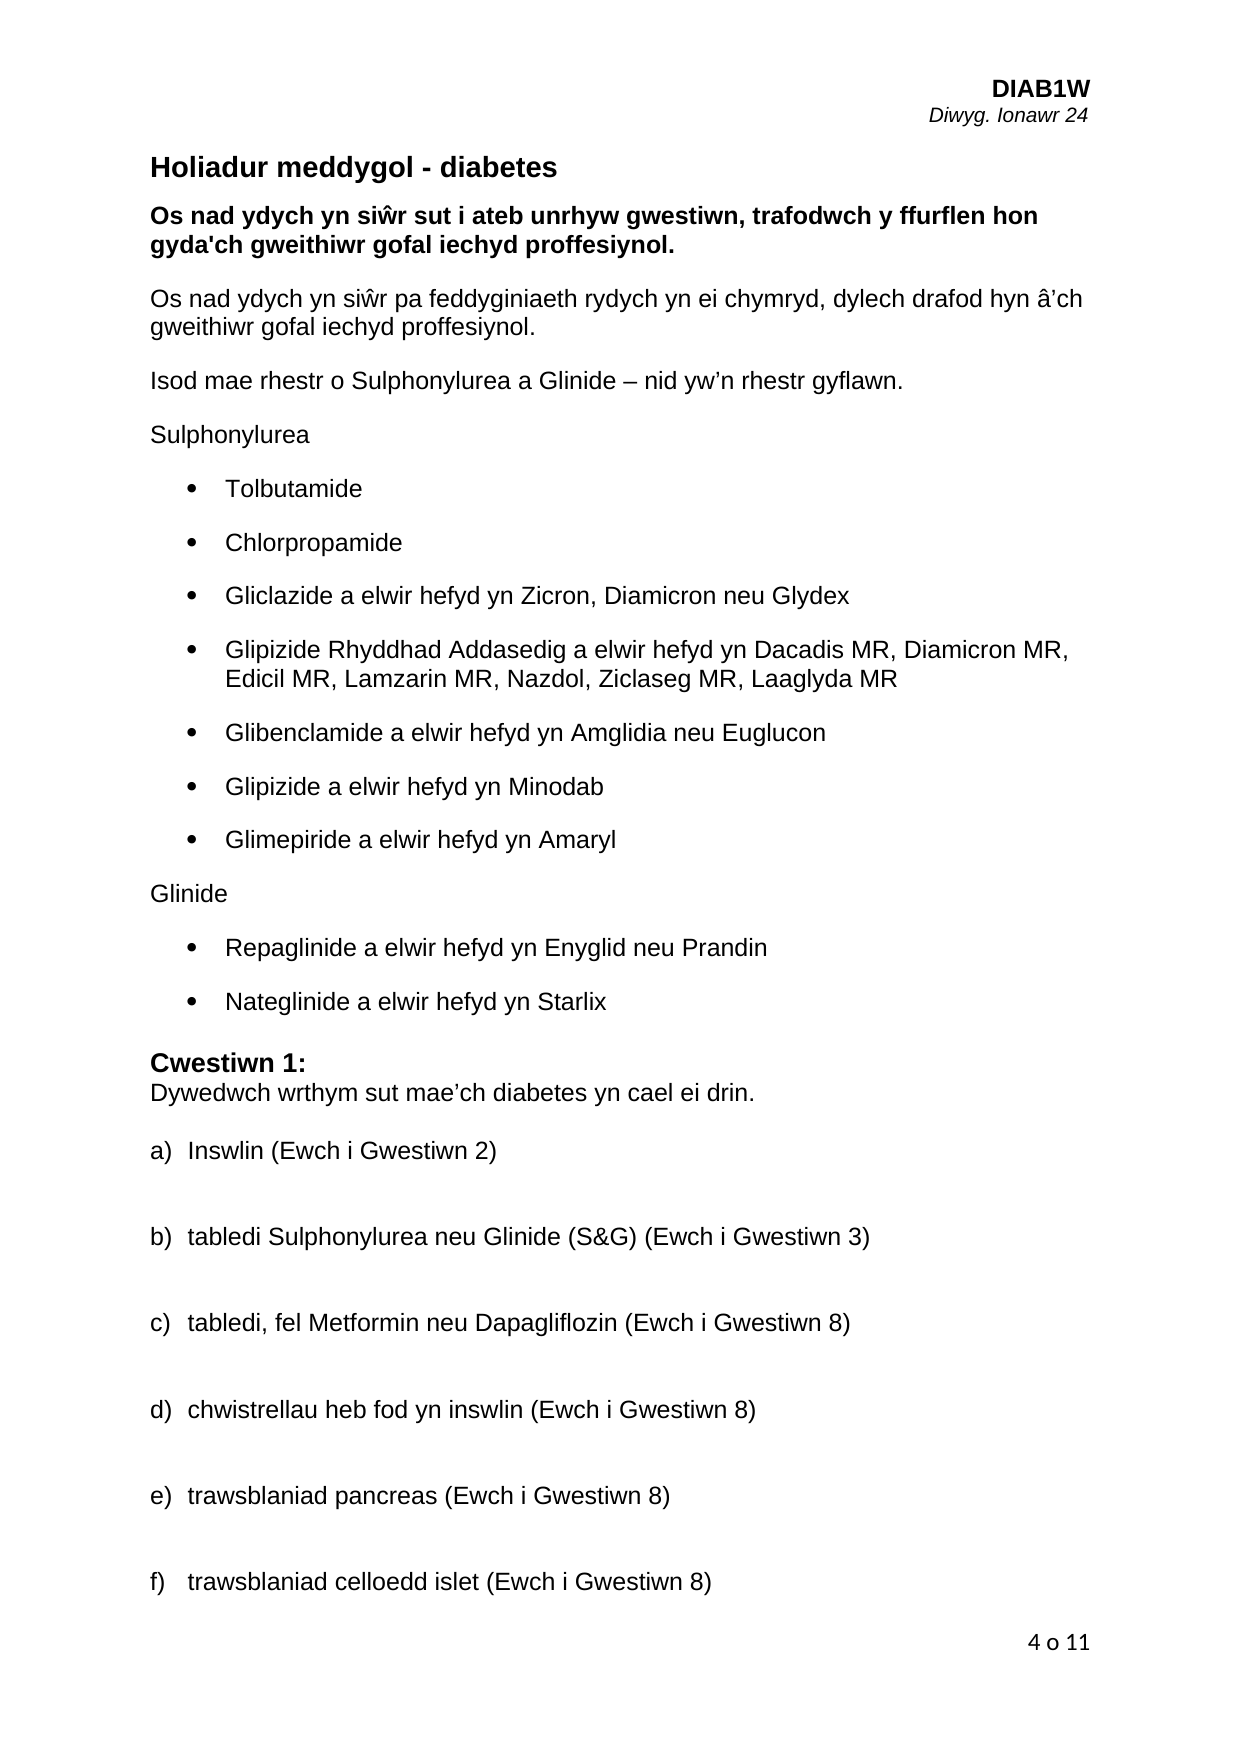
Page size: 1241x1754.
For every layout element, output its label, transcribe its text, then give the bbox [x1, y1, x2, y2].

list Repaglinide a elwir hefyd yn Enyglid neu Prandin [187, 933, 1090, 962]
text Sulphonylurea [150, 420, 1090, 449]
list tabledi Sulphonylurea neu Glinide (S&G) (Ewch i Gwestiwn 3) [150, 1222, 1090, 1251]
list Glipizide Rhyddhad Addasedig a elwir hefyd yn Dacadis MR, Diamicron MR, Edicil MR, Lamzarin MR, Nazdol, Ziclaseg MR, Laaglyda MR [187, 635, 1090, 693]
list Inswlin (Ewch i Gwestiwn 2) [150, 1136, 1090, 1164]
text Cwestiwn 1: [150, 1047, 1090, 1078]
list Chlorpropamide [187, 527, 1090, 556]
list trawsblaniad pancreas (Ewch i Gwestiwn 8) [150, 1481, 1090, 1509]
list Glibenclamide a elwir hefyd yn Amglidia neu Euglucon [187, 718, 1090, 747]
text Glinide [150, 879, 1090, 908]
text Dywedwch wrthym sut mae’ch diabetes yn cael ei drin. [150, 1078, 1090, 1107]
list chwistrellau heb fod yn inswlin (Ewch i Gwestiwn 8) [150, 1394, 1090, 1423]
list Gliclazide a elwir hefyd yn Zicron, Diamicron neu Glydex [187, 581, 1090, 610]
text Os nad ydych yn siŵr pa feddyginiaeth rydych yn ei chymryd, dylech drafod hyn â’ch gweithiwr gofal iechyd proffesiynol. [150, 284, 1090, 341]
list Glipizide a elwir hefyd yn Minodab [187, 772, 1090, 801]
list tabledi, fel Metformin neu Dapagliflozin (Ewch i Gwestiwn 8) [150, 1308, 1090, 1337]
text Holiadur meddygol - diabetes [150, 151, 1090, 184]
list trawsblaniad celloedd islet (Ewch i Gwestiwn 8) [150, 1567, 1090, 1596]
list Tolbutamide [187, 474, 1090, 502]
text Os nad ydych yn siŵr sut i ateb unrhyw gwestiwn, trafodwch y ffurflen hon gyda'ch gweithiwr gofal iechyd proffesiynol. [150, 201, 1090, 259]
list Glimepiride a elwir hefyd yn Amaryl [187, 826, 1090, 854]
list Nateglinide a elwir hefyd yn Starlix [187, 987, 1090, 1016]
text Isod mae rhestr o Sulphonylurea a Glinide – nid yw’n rhestr gyflawn. [150, 366, 1090, 395]
